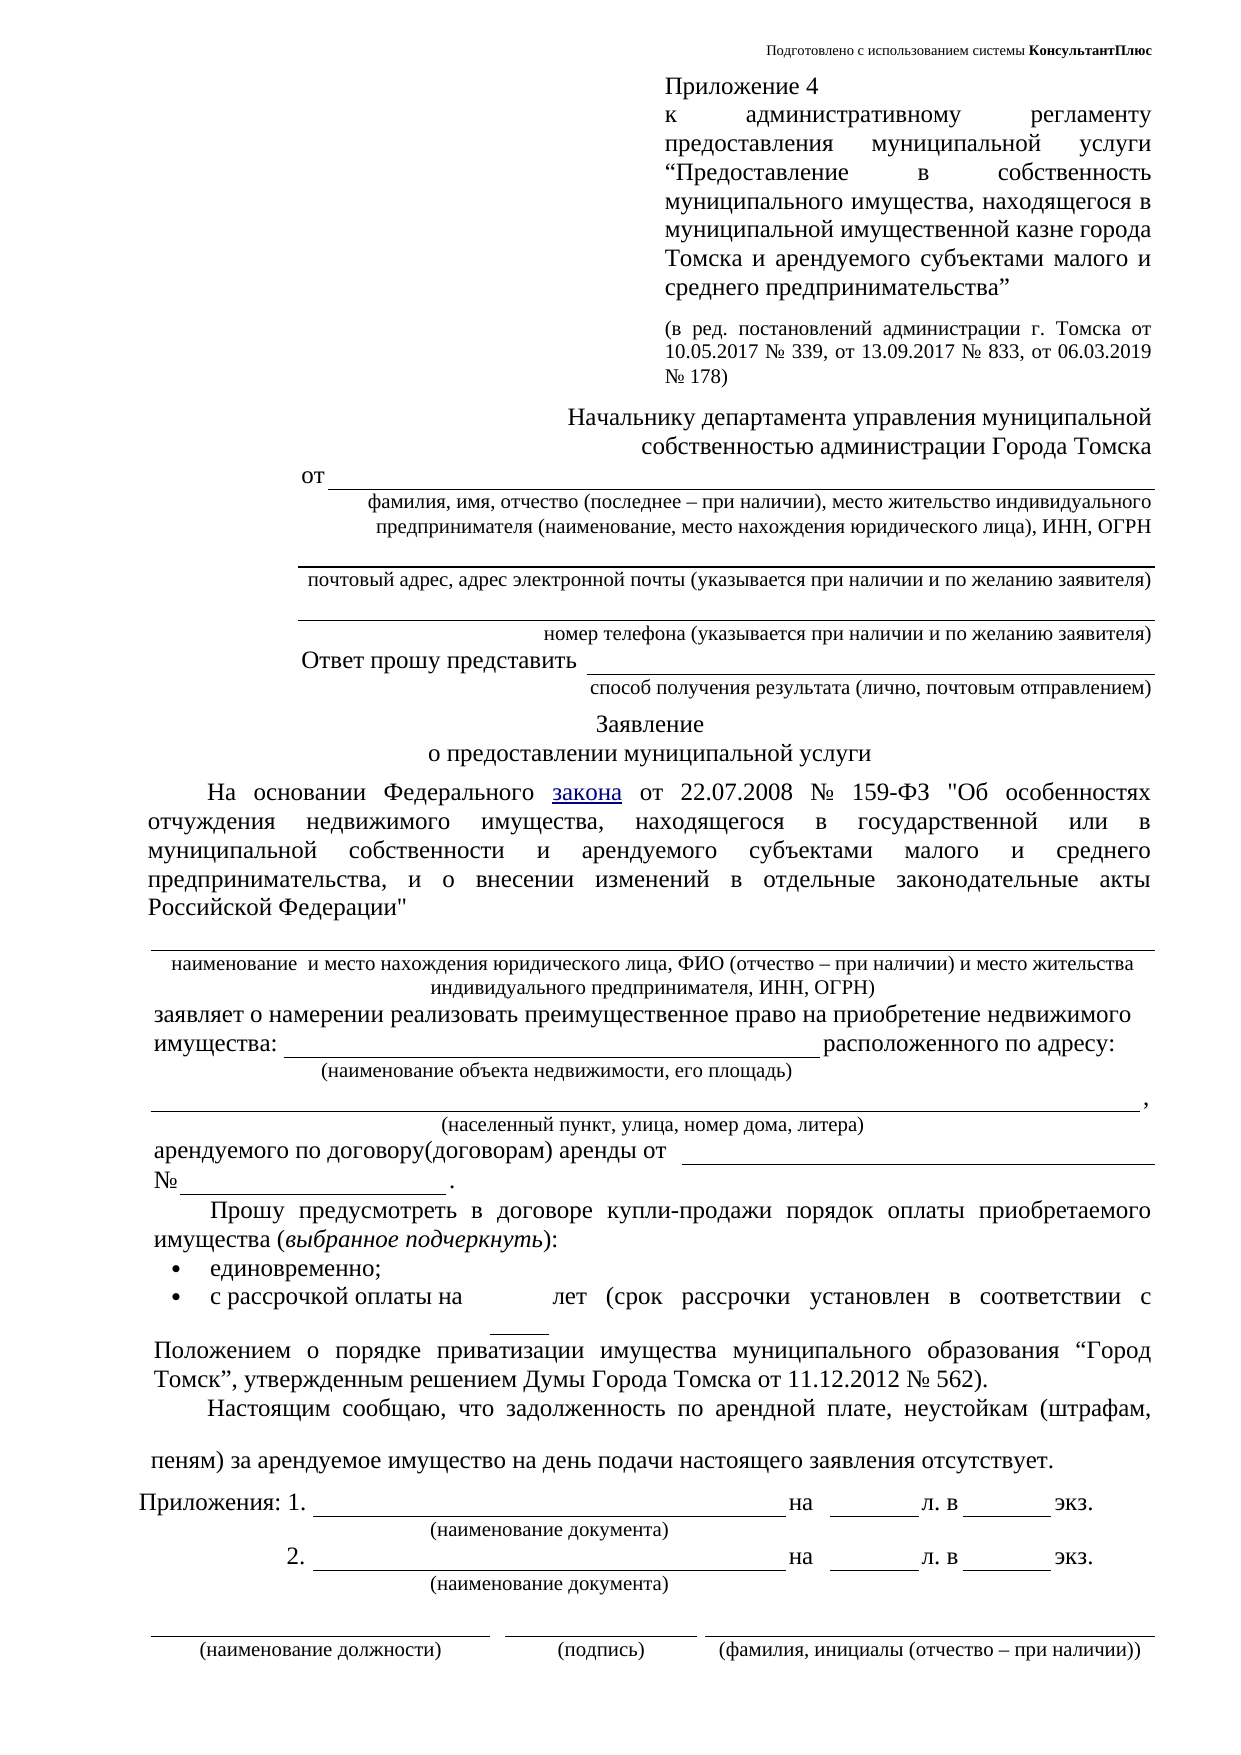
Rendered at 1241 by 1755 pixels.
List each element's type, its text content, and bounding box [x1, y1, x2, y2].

table_cell [919, 1516, 963, 1541]
table_cell (наименование документа) [313, 1571, 786, 1594]
table_cell [830, 1487, 918, 1516]
table_cell [298, 674, 328, 699]
table_cell [830, 1571, 918, 1594]
table_cell (фамилия, инициалы (отчество – при наличии)) [705, 1637, 1155, 1661]
table_cell почтовый адрес, адрес электронной почты (указывается при наличии и по желанию заявителя) [298, 568, 1155, 591]
table_header [151, 921, 1155, 950]
table_cell лет (срок рассрочки установлен в соответствии с [549, 1281, 1155, 1334]
table_cell № [151, 1164, 180, 1194]
table_cell (наименование объекта недвижимости, его площадь) [284, 1057, 830, 1082]
table_cell [705, 1595, 1155, 1636]
table_header [136, 1446, 148, 1487]
table_cell [490, 1281, 549, 1334]
table_cell [180, 1057, 283, 1082]
table_cell (подпись) [505, 1637, 697, 1661]
table_cell . [446, 1164, 1155, 1194]
table_header [328, 460, 1155, 488]
table_cell экз. [1051, 1541, 1110, 1569]
table_header от [298, 460, 328, 488]
table_cell [151, 1057, 180, 1082]
table_cell [1051, 1516, 1110, 1541]
table_cell [284, 1570, 313, 1594]
table_cell [505, 1595, 697, 1636]
table_cell [136, 1636, 148, 1661]
table_cell [136, 1516, 148, 1541]
table_cell [151, 1570, 283, 1594]
table_cell [697, 1636, 705, 1661]
table_cell [151, 1516, 283, 1541]
table_cell (наименование должности) [151, 1637, 490, 1661]
table_cell [313, 1541, 786, 1569]
table_cell [151, 1541, 283, 1569]
table_cell [298, 489, 328, 538]
table_cell [298, 538, 1155, 566]
text На основании Федерального закона от 22.07.2008 № 159-ФЗ "Об особенностях отчуждения недвижимого имущества, находящегося в государственной или в муниципальной собственности и арендуемого субъектами малого и среднего предпринимательства, и о внесении изменений в отдельные законодательные акты Российской Федерации" [148, 777, 1152, 921]
table_cell Положением о порядке приватизации имущества муниципального образования “Город Томск”, утвержденным решением Думы Города Томска от 11.12.2012 № 562). [151, 1334, 1155, 1393]
table_cell фамилия, имя, отчество (последнее – при наличии), место жительство индивидуального предпринимателя (наименование, место нахождения юридического лица), ИНН, ОГРН [328, 490, 1155, 538]
table_cell [830, 1541, 918, 1569]
table_cell [786, 1570, 830, 1594]
table_cell , [1140, 1082, 1155, 1111]
text к административному регламенту предоставления муниципальной услуги “Предоставление в собственность муниципального имущества, находящегося в муниципальной имущественной казне города Томска и арендуемого субъектами малого и среднего предпринимательства” [664, 99, 1152, 301]
table_cell (наименование документа) [313, 1517, 786, 1541]
table_cell [490, 1636, 505, 1661]
table_cell [490, 1595, 505, 1636]
table_cell единовременно; [151, 1253, 1155, 1281]
table_cell [963, 1517, 1051, 1541]
table_cell номер телефона (указывается при наличии и по желанию заявителя) [298, 621, 1155, 645]
table_cell [151, 1082, 1140, 1111]
table_cell (населенный пункт, улица, номер дома, литера) [151, 1111, 1155, 1136]
table_cell [1110, 1541, 1155, 1569]
table_cell имущества: [151, 1028, 283, 1057]
table_cell 2. [284, 1541, 313, 1569]
table_cell Ответ прошу представить [298, 645, 587, 674]
table_cell [180, 1164, 446, 1194]
text Приложение 4 [664, 71, 1152, 99]
table_cell Приложения: 1. [136, 1487, 313, 1516]
table_cell [587, 645, 1155, 674]
table_cell арендуемого по договору(договорам) аренды от [151, 1136, 682, 1164]
table_cell [697, 1595, 705, 1636]
table_cell [1110, 1487, 1155, 1516]
table_cell [313, 1487, 786, 1516]
table_cell заявляет о намерении реализовать преимущественное право на приобретение недвижимого [151, 999, 1155, 1028]
table_cell [682, 1136, 1155, 1164]
table_cell [284, 1516, 313, 1541]
table_cell наименование и место нахождения юридического лица, ФИО (отчество – при наличии) и место жительства индивидуального предпринимателя, ИНН, ОГРН) [151, 951, 1155, 999]
table_cell на [786, 1487, 830, 1516]
table_cell [830, 1057, 1140, 1082]
table_cell [963, 1487, 1051, 1516]
table_cell [963, 1541, 1051, 1569]
table_cell [786, 1516, 830, 1541]
table_cell способ получения результата (лично, почтовым отправлением) [579, 674, 1155, 699]
table_cell [136, 1541, 148, 1569]
table_cell л. в [919, 1541, 963, 1569]
table_header пеням) за арендуемое имущество на день подачи настоящего заявления отсутствует. [148, 1446, 1157, 1487]
table_cell [919, 1570, 963, 1594]
table_cell экз. [1051, 1487, 1110, 1516]
table_cell [1110, 1516, 1155, 1541]
table_cell л. в [919, 1487, 963, 1516]
table_cell расположенного по адресу: [820, 1028, 1155, 1057]
table_cell [328, 674, 579, 699]
table_cell [1110, 1570, 1155, 1594]
table_cell на [786, 1541, 830, 1569]
text Настоящим сообщаю, что задолженность по арендной плате, неустойкам (штрафам, [148, 1393, 1152, 1446]
table_cell [1140, 1057, 1155, 1082]
text Начальнику департамента управления муниципальной собственностью администрации Города Томска [502, 402, 1152, 460]
table_cell [136, 1595, 148, 1636]
table_cell [963, 1571, 1051, 1594]
text Заявление о предоставлении муниципальной услуги [148, 709, 1152, 767]
table_cell [136, 1570, 148, 1594]
table_cell [298, 591, 1155, 620]
text (в ред. постановлений администрации г. Томска от 10.05.2017 № 339, от 13.09.2017 № 833, от 06.03.2019 № 178) [664, 315, 1152, 388]
table_cell с рассрочкой оплаты на [151, 1281, 490, 1334]
table_cell [151, 1595, 490, 1636]
table_cell [1051, 1570, 1110, 1594]
table_cell [830, 1517, 918, 1541]
table_cell [284, 1028, 820, 1057]
table_cell Прошу предусмотреть в договоре купли-продажи порядок оплаты приобретаемого имущества (выбранное подчеркнуть): [151, 1194, 1155, 1253]
